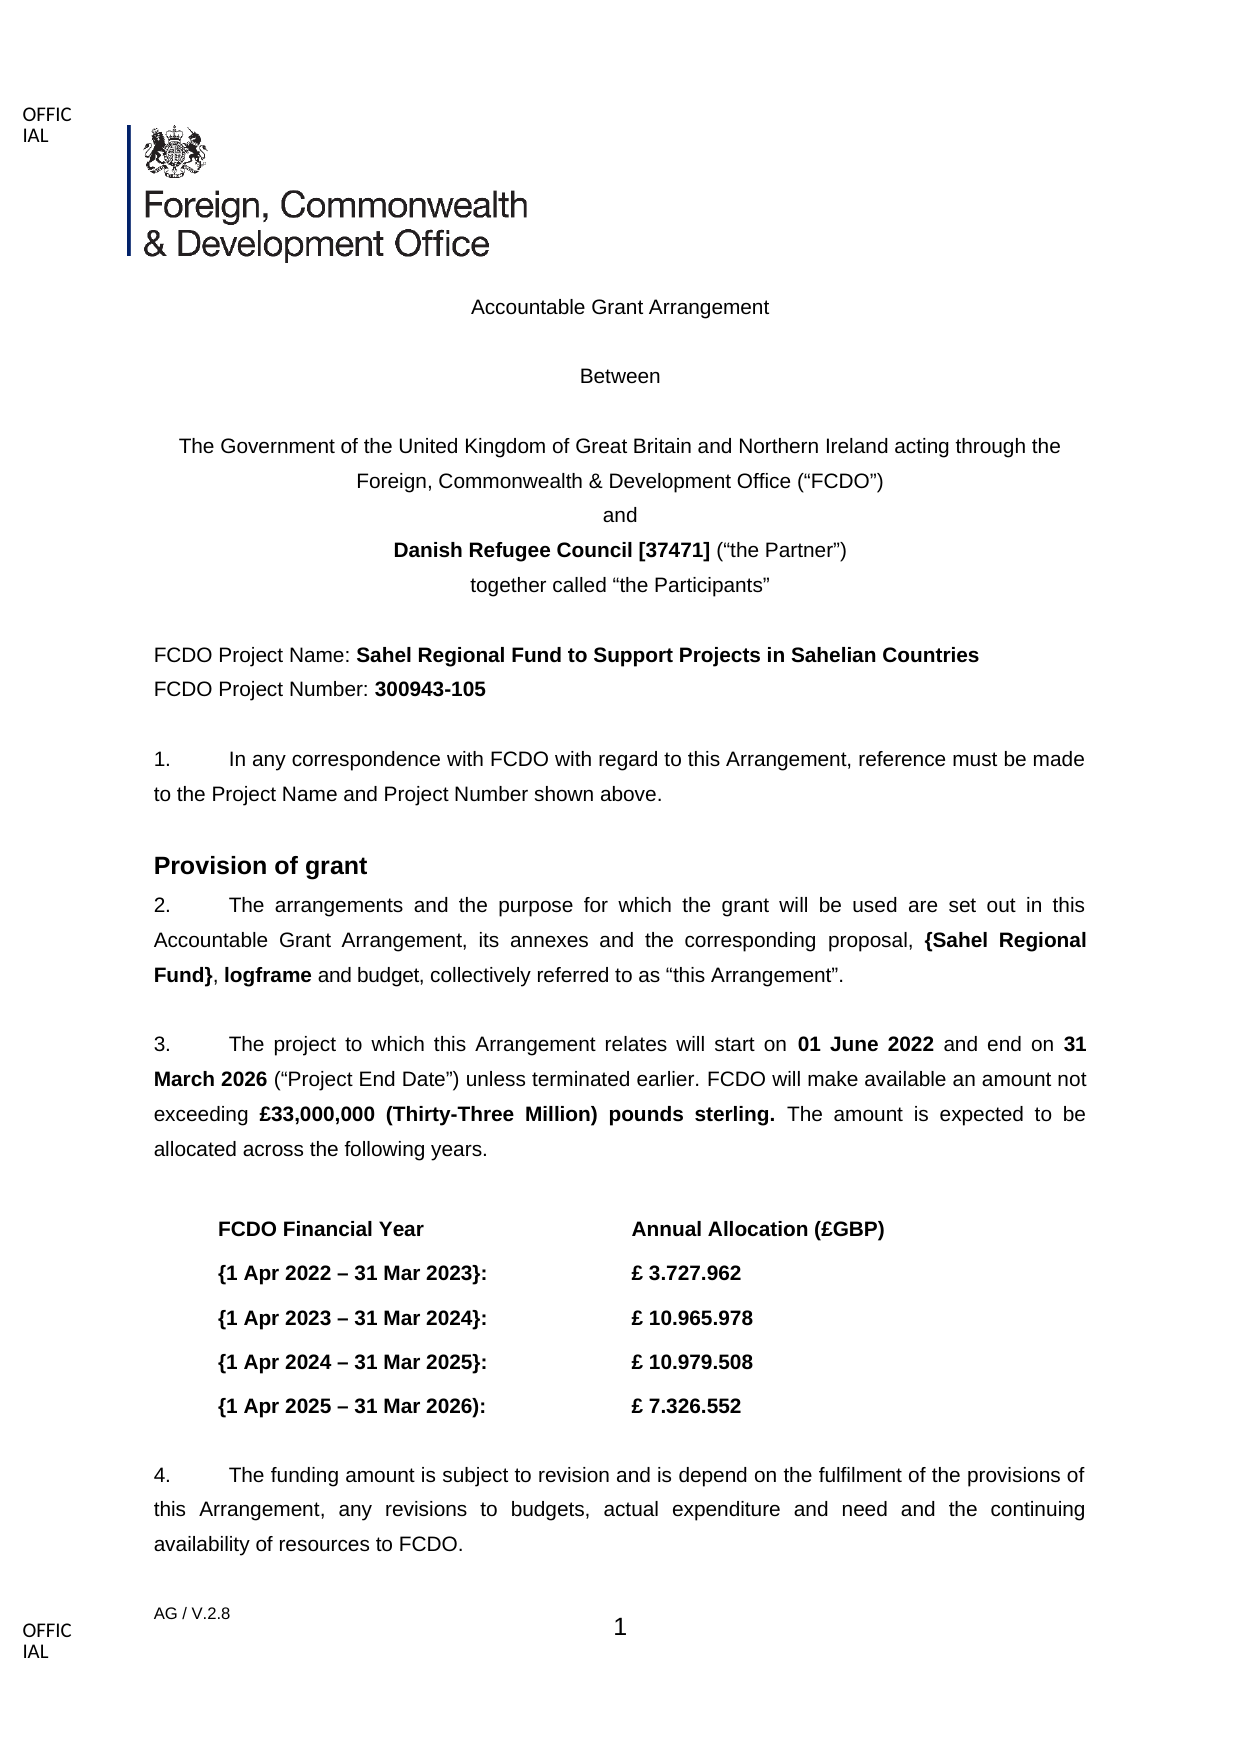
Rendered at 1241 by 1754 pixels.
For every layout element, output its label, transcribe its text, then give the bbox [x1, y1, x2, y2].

text Provision of grant [153, 852, 1087, 880]
table_cell £ 3.727.962 [620, 1251, 1033, 1296]
text FCDO Project Name: Sahel Regional Fund to Support Projects in Sahelian Countries [153, 643, 1087, 666]
list The project to which this Arrangement relates will start on 01 June 2022 and end on 31 March 2026 (“Project End Date”) unless terminated earlier. FCDO will make available an amount not exceeding £33,000,000 (Thirty-Three Million) pounds sterling. The amount is expected to be allocated across the following years. [153, 1033, 1087, 1161]
table_cell £ 7.326.552 [620, 1384, 1033, 1428]
list In any correspondence with FCDO with regard to this Arrangement, reference must be made to the Project Name and Project Number shown above. [153, 748, 1087, 806]
table_cell £ 10.979.508 [620, 1340, 1033, 1384]
table_cell {1 Apr 2022 – 31 Mar 2023}: [207, 1251, 620, 1296]
table_header Annual Allocation (£GBP) [620, 1207, 1033, 1251]
picture [127, 125, 529, 263]
text Between [153, 365, 1087, 388]
text Danish Refugee Council [37471] (“the Partner”) [153, 539, 1087, 562]
text FCDO Project Number: 300943-105 [153, 678, 1087, 701]
text together called “the Participants” [153, 574, 1087, 597]
table_header FCDO Financial Year [207, 1207, 620, 1251]
table_cell {1 Apr 2024 – 31 Mar 2025}: [207, 1340, 620, 1384]
table_cell {1 Apr 2023 – 31 Mar 2024}: [207, 1296, 620, 1340]
table_cell {1 Apr 2025 – 31 Mar 2026): [207, 1384, 620, 1428]
table_cell £ 10.965.978 [620, 1296, 1033, 1340]
list The arrangements and the purpose for which the grant will be used are set out in this Accountable Grant Arrangement, its annexes and the corresponding proposal, {Sahel Regional Fund}, logframe and budget, collectively referred to as “this Arrangement”. [153, 894, 1087, 987]
list The funding amount is subject to revision and is depend on the fulfilment of the provisions of this Arrangement, any revisions to budgets, actual expenditure and need and the continuing availability of resources to FCDO. [153, 1463, 1087, 1556]
text The Government of the United Kingdom of Great Britain and Northern Ireland acting through the Foreign, Commonwealth & Development Office (“FCDO”) [153, 434, 1087, 492]
text and [153, 504, 1087, 527]
text Accountable Grant Arrangement [153, 295, 1087, 318]
